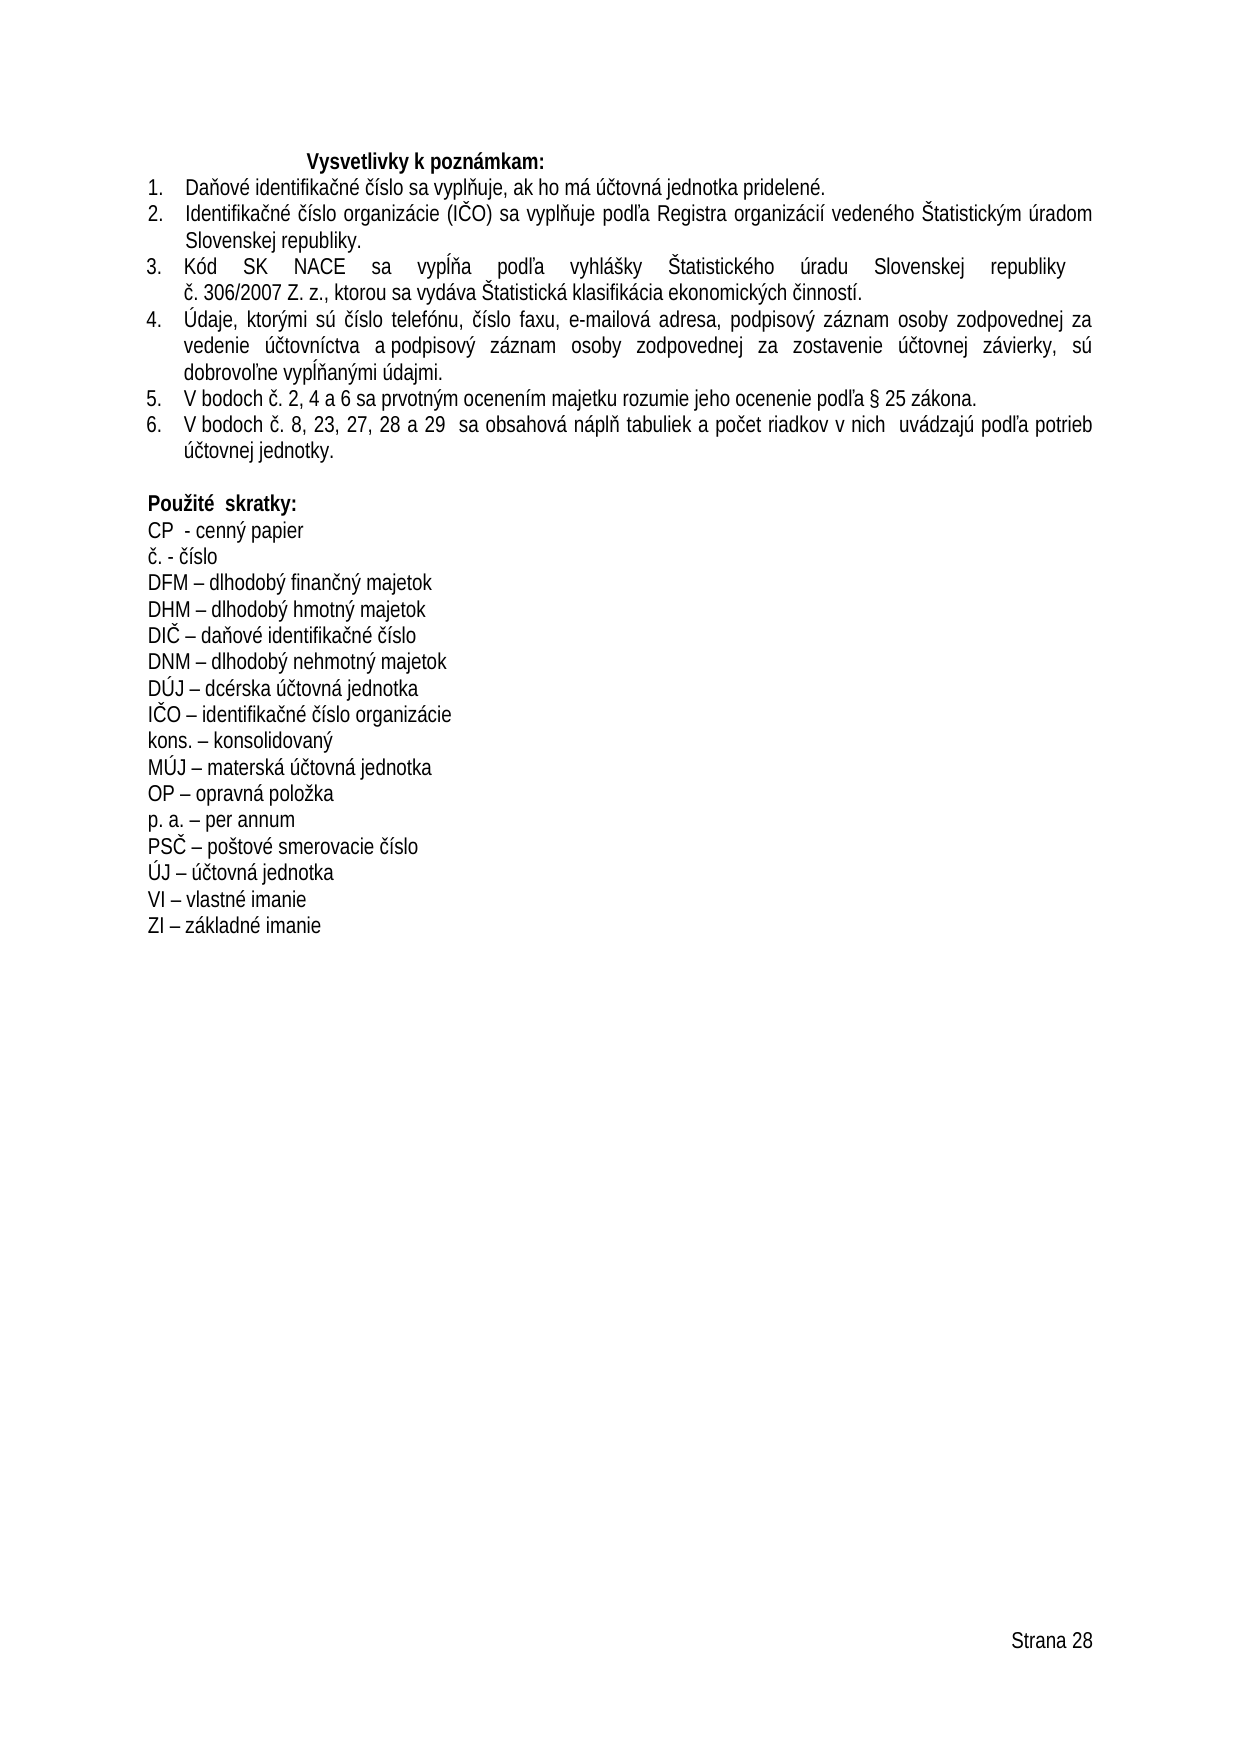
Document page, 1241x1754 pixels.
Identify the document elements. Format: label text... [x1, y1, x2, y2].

text Použité skratky: [148, 490, 1093, 517]
list Kód SK NACE sa vypĺňa podľa vyhlášky Štatistického úradu Slovenskej republiky č. 306/2007 Z. z., ktorou sa vydáva Štatistická klasifikácia ekonomických činností. [146, 253, 1093, 306]
text p. a. – per annum [148, 806, 1093, 833]
text MÚJ – materská účtovná jednotka [148, 754, 1093, 780]
list V bodoch č. 8, 23, 27, 28 a 29 sa obsahová náplň tabuliek a počet riadkov v nich uvádzajú podľa potrieb účtovnej jednotky. [146, 411, 1093, 464]
text ÚJ – účtovná jednotka [148, 859, 1093, 886]
list Identifikačné číslo organizácie (IČO) sa vyplňuje podľa Registra organizácií vedeného Štatistickým úradom Slovenskej republiky. [148, 200, 1093, 253]
text IČO – identifikačné číslo organizácie [148, 701, 1093, 727]
list V bodoch č. 2, 4 a 6 sa prvotným ocenením majetku rozumie jeho ocenenie podľa § 25 zákona. [146, 385, 1093, 411]
text OP – opravná položka [148, 780, 1093, 806]
text DHM – dlhodobý hmotný majetok [148, 596, 1093, 622]
text PSČ – poštové smerovacie číslo [148, 833, 1093, 859]
text DIČ – daňové identifikačné číslo [148, 622, 1093, 648]
text kons. – konsolidovaný [148, 727, 1093, 754]
text č. - číslo [148, 543, 1093, 569]
text DFM – dlhodobý finančný majetok [148, 569, 1093, 596]
text DNM – dlhodobý nehmotný majetok [148, 648, 1093, 675]
list Údaje, ktorými sú číslo telefónu, číslo faxu, e-mailová adresa, podpisový záznam osoby zodpovednej za vedenie účtovníctva a podpisový záznam osoby zodpovednej za zostavenie účtovnej závierky, sú dobrovoľne vypĺňanými údajmi. [146, 306, 1093, 385]
text Vysvetlivky k poznámkam: [148, 148, 1093, 174]
text CP - cenný papier [148, 517, 1093, 543]
text VI – vlastné imanie [148, 886, 1093, 912]
text ZI – základné imanie [148, 912, 1093, 938]
list Daňové identifikačné číslo sa vyplňuje, ak ho má účtovná jednotka pridelené. [148, 174, 1093, 200]
text DÚJ – dcérska účtovná jednotka [148, 675, 1093, 701]
